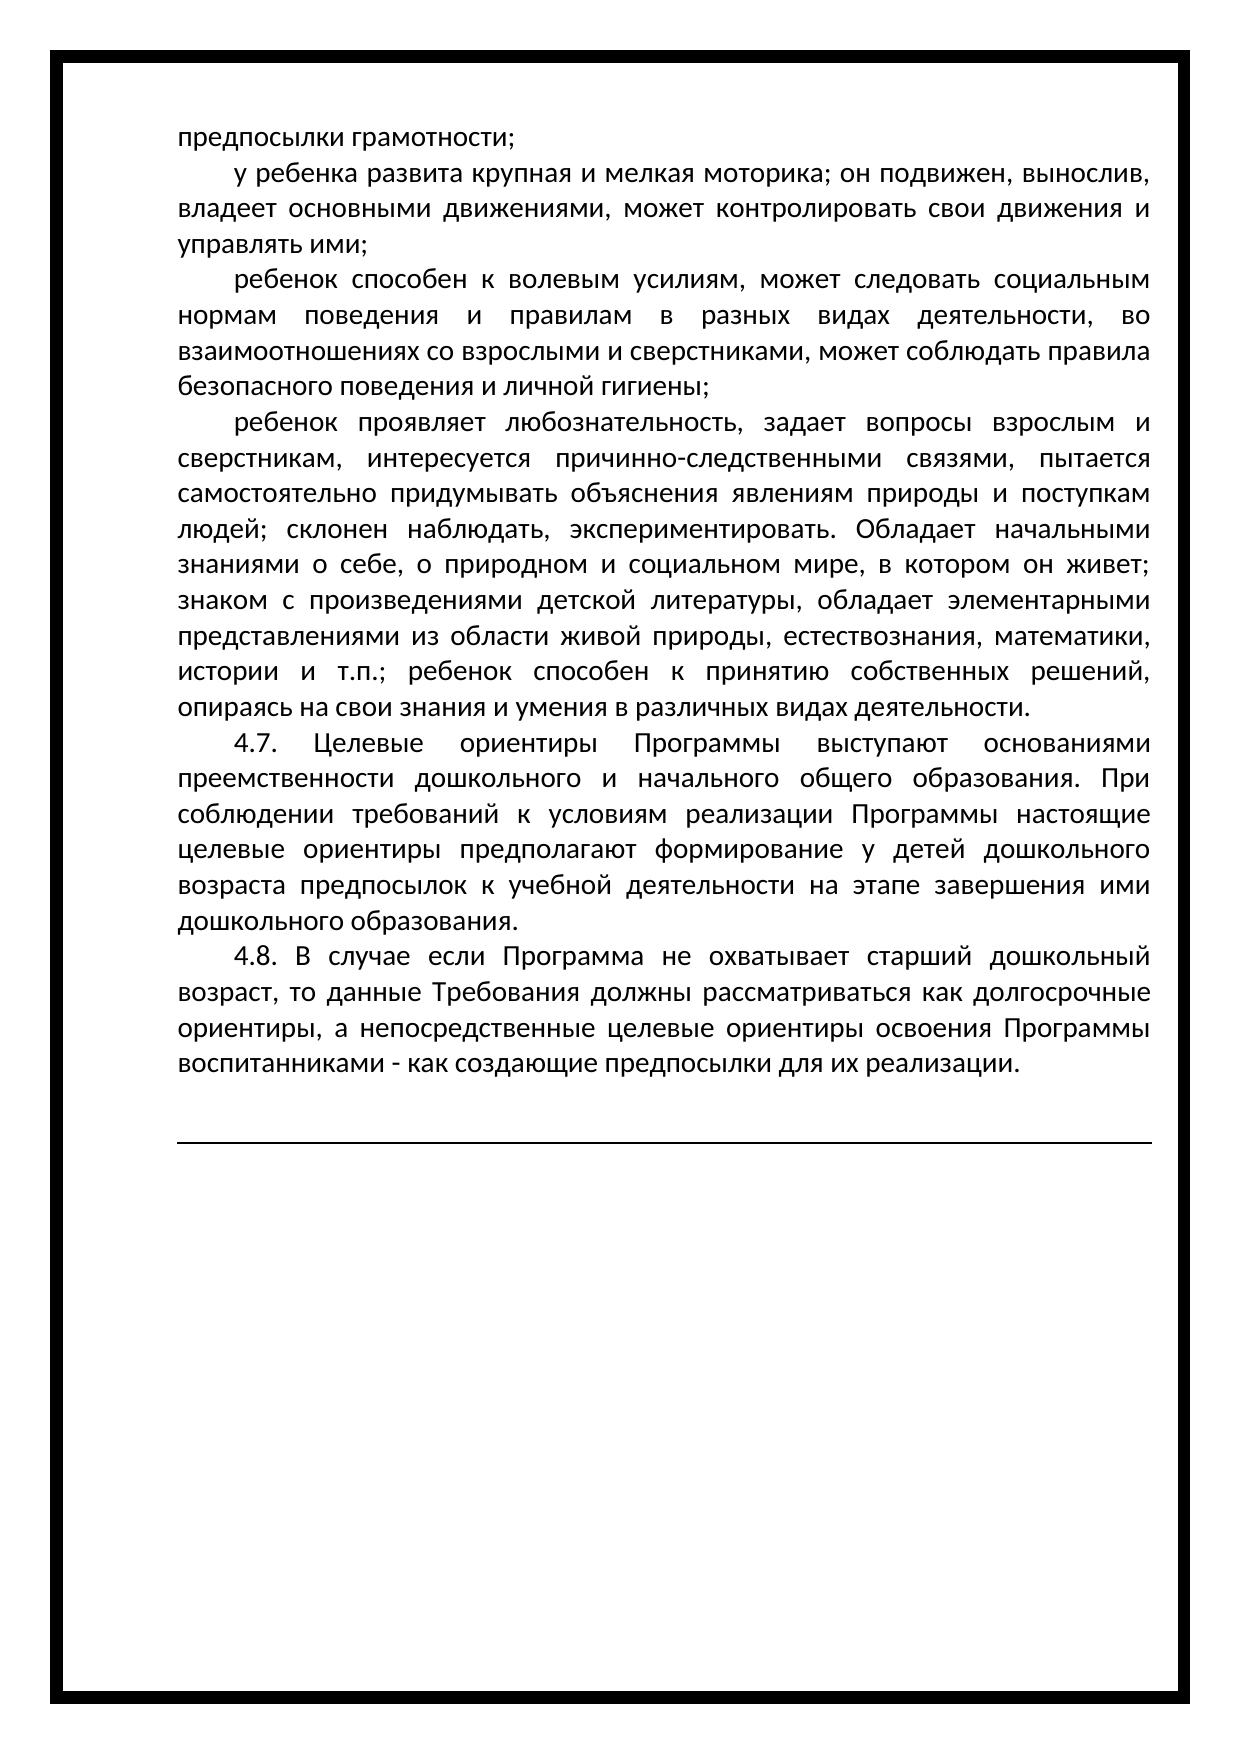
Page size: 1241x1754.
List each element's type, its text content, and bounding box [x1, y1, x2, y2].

text 4.8. В случае если Программа не охватывает старший дошкольный возраст, то данные Требования должны рассматриваться как долгосрочные ориентиры, а непосредственные целевые ориентиры освоения Программы воспитанниками - как создающие предпосылки для их реализации. [177, 937, 1152, 1080]
text 4.7. Целевые ориентиры Программы выступают основаниями преемственности дошкольного и начального общего образования. При соблюдении требований к условиям реализации Программы настоящие целевые ориентиры предполагают формирование у детей дошкольного возраста предпосылок к учебной деятельности на этапе завершения ими дошкольного образования. [177, 724, 1152, 937]
text ребенок способен к волевым усилиям, может следовать социальным нормам поведения и правилам в разных видах деятельности, во взаимоотношениях со взрослыми и сверстниками, может соблюдать правила безопасного поведения и личной гигиены; [177, 261, 1152, 403]
text у ребенка развита крупная и мелкая моторика; он подвижен, вынослив, владеет основными движениями, может контролировать свои движения и управлять ими; [177, 154, 1152, 261]
text предпосылки грамотности; [177, 118, 1152, 154]
text ребенок проявляет любознательность, задает вопросы взрослым и сверстникам, интересуется причинно-следственными связями, пытается самостоятельно придумывать объяснения явлениям природы и поступкам людей; склонен наблюдать, экспериментировать. Обладает начальными знаниями о себе, о природном и социальном мире, в котором он живет; знаком с произведениями детской литературы, обладает элементарными представлениями из области живой природы, естествознания, математики, истории и т.п.; ребенок способен к принятию собственных решений, опираясь на свои знания и умения в различных видах деятельности. [177, 403, 1152, 724]
